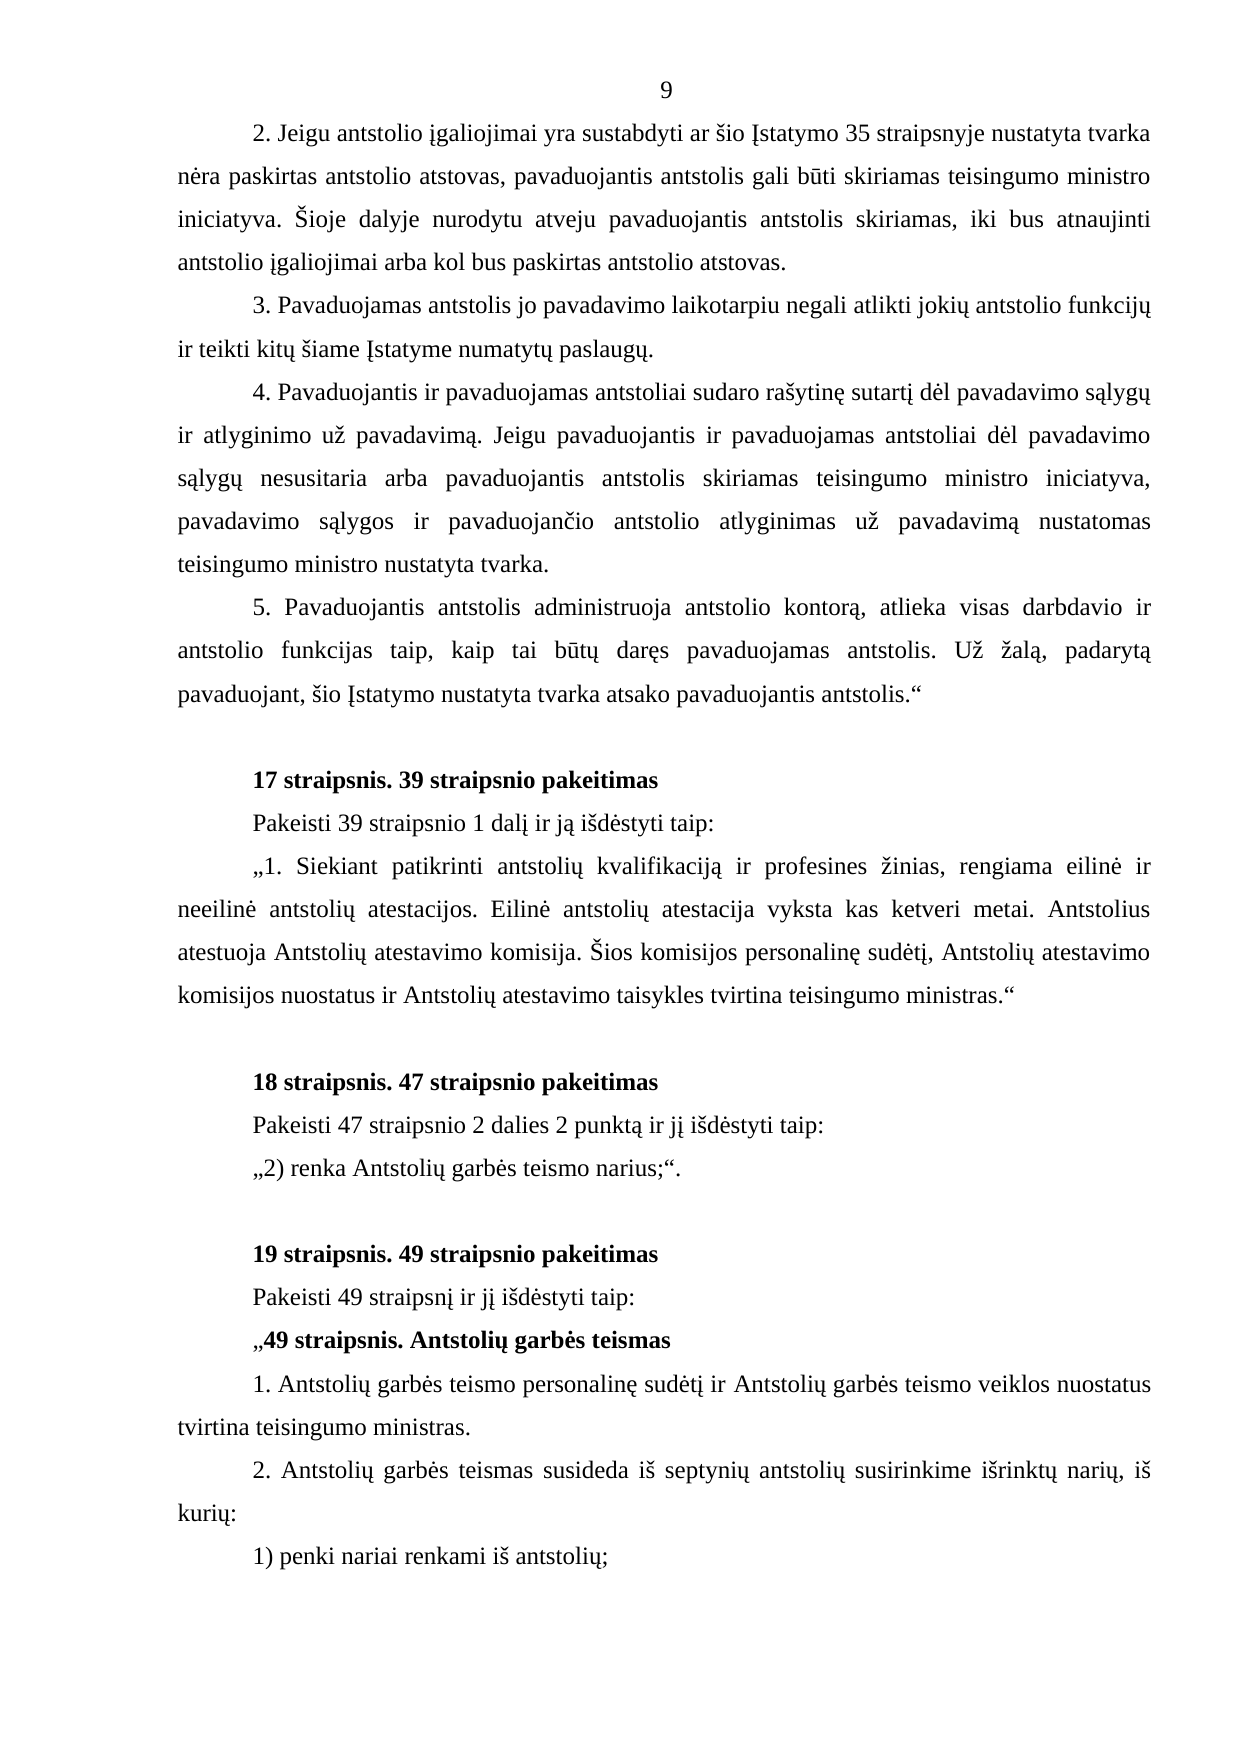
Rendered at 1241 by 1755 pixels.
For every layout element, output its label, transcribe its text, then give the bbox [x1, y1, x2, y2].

text Pakeisti 49 straipsnį ir jį išdėstyti taip: [177, 1282, 1152, 1311]
text 17 straipsnis. 39 straipsnio pakeitimas [177, 765, 1152, 794]
text 1) penki nariai renkami iš antstolių; [177, 1541, 1152, 1570]
text 4. Pavaduojantis ir pavaduojamas antstoliai sudaro rašytinę sutartį dėl pavadavimo sąlygų ir atlyginimo už pavadavimą. Jeigu pavaduojantis ir pavaduojamas antstoliai dėl pavadavimo sąlygų nesusitaria arba pavaduojantis antstolis skiriamas teisingumo ministro iniciatyva, pavadavimo sąlygos ir pavaduojančio antstolio atlyginimas už pavadavimą nustatomas teisingumo ministro nustatyta tvarka. [177, 377, 1152, 578]
text 5. Pavaduojantis antstolis administruoja antstolio kontorą, atlieka visas darbdavio ir antstolio funkcijas taip, kaip tai būtų daręs pavaduojamas antstolis. Už žalą, padarytą pavaduojant, šio Įstatymo nustatyta tvarka atsako pavaduojantis antstolis.“ [177, 592, 1152, 707]
text Pakeisti 47 straipsnio 2 dalies 2 punktą ir jį išdėstyti taip: [177, 1110, 1152, 1139]
text „49 straipsnis. Antstolių garbės teismas [177, 1326, 1152, 1354]
text 1. Antstolių garbės teismo personalinę sudėtį ir Antstolių garbės teismo veiklos nuostatus tvirtina teisingumo ministras. [177, 1369, 1152, 1441]
text 18 straipsnis. 47 straipsnio pakeitimas [177, 1067, 1152, 1096]
text Pakeisti 39 straipsnio 1 dalį ir ją išdėstyti taip: [177, 808, 1152, 837]
text 3. Pavaduojamas antstolis jo pavadavimo laikotarpiu negali atlikti jokių antstolio funkcijų ir teikti kitų šiame Įstatyme numatytų paslaugų. [177, 291, 1152, 362]
text „2) renka Antstolių garbės teismo narius;“. [177, 1153, 1152, 1182]
text 2. Jeigu antstolio įgaliojimai yra sustabdyti ar šio Įstatymo 35 straipsnyje nustatyta tvarka nėra paskirtas antstolio atstovas, pavaduojantis antstolis gali būti skiriamas teisingumo ministro iniciatyva. Šioje dalyje nurodytu atveju pavaduojantis antstolis skiriamas, iki bus atnaujinti antstolio įgaliojimai arba kol bus paskirtas antstolio atstovas. [177, 118, 1152, 276]
text „1. Siekiant patikrinti antstolių kvalifikaciją ir profesines žinias, rengiama eilinė ir neeilinė antstolių atestacijos. Eilinė antstolių atestacija vyksta kas ketveri metai. Antstolius atestuoja Antstolių atestavimo komisija. Šios komisijos personalinę sudėtį, Antstolių atestavimo komisijos nuostatus ir Antstolių atestavimo taisykles tvirtina teisingumo ministras.“ [177, 851, 1152, 1009]
text 2. Antstolių garbės teismas susideda iš septynių antstolių susirinkime išrinktų narių, iš kurių: [177, 1455, 1152, 1527]
text 19 straipsnis. 49 straipsnio pakeitimas [177, 1239, 1152, 1268]
